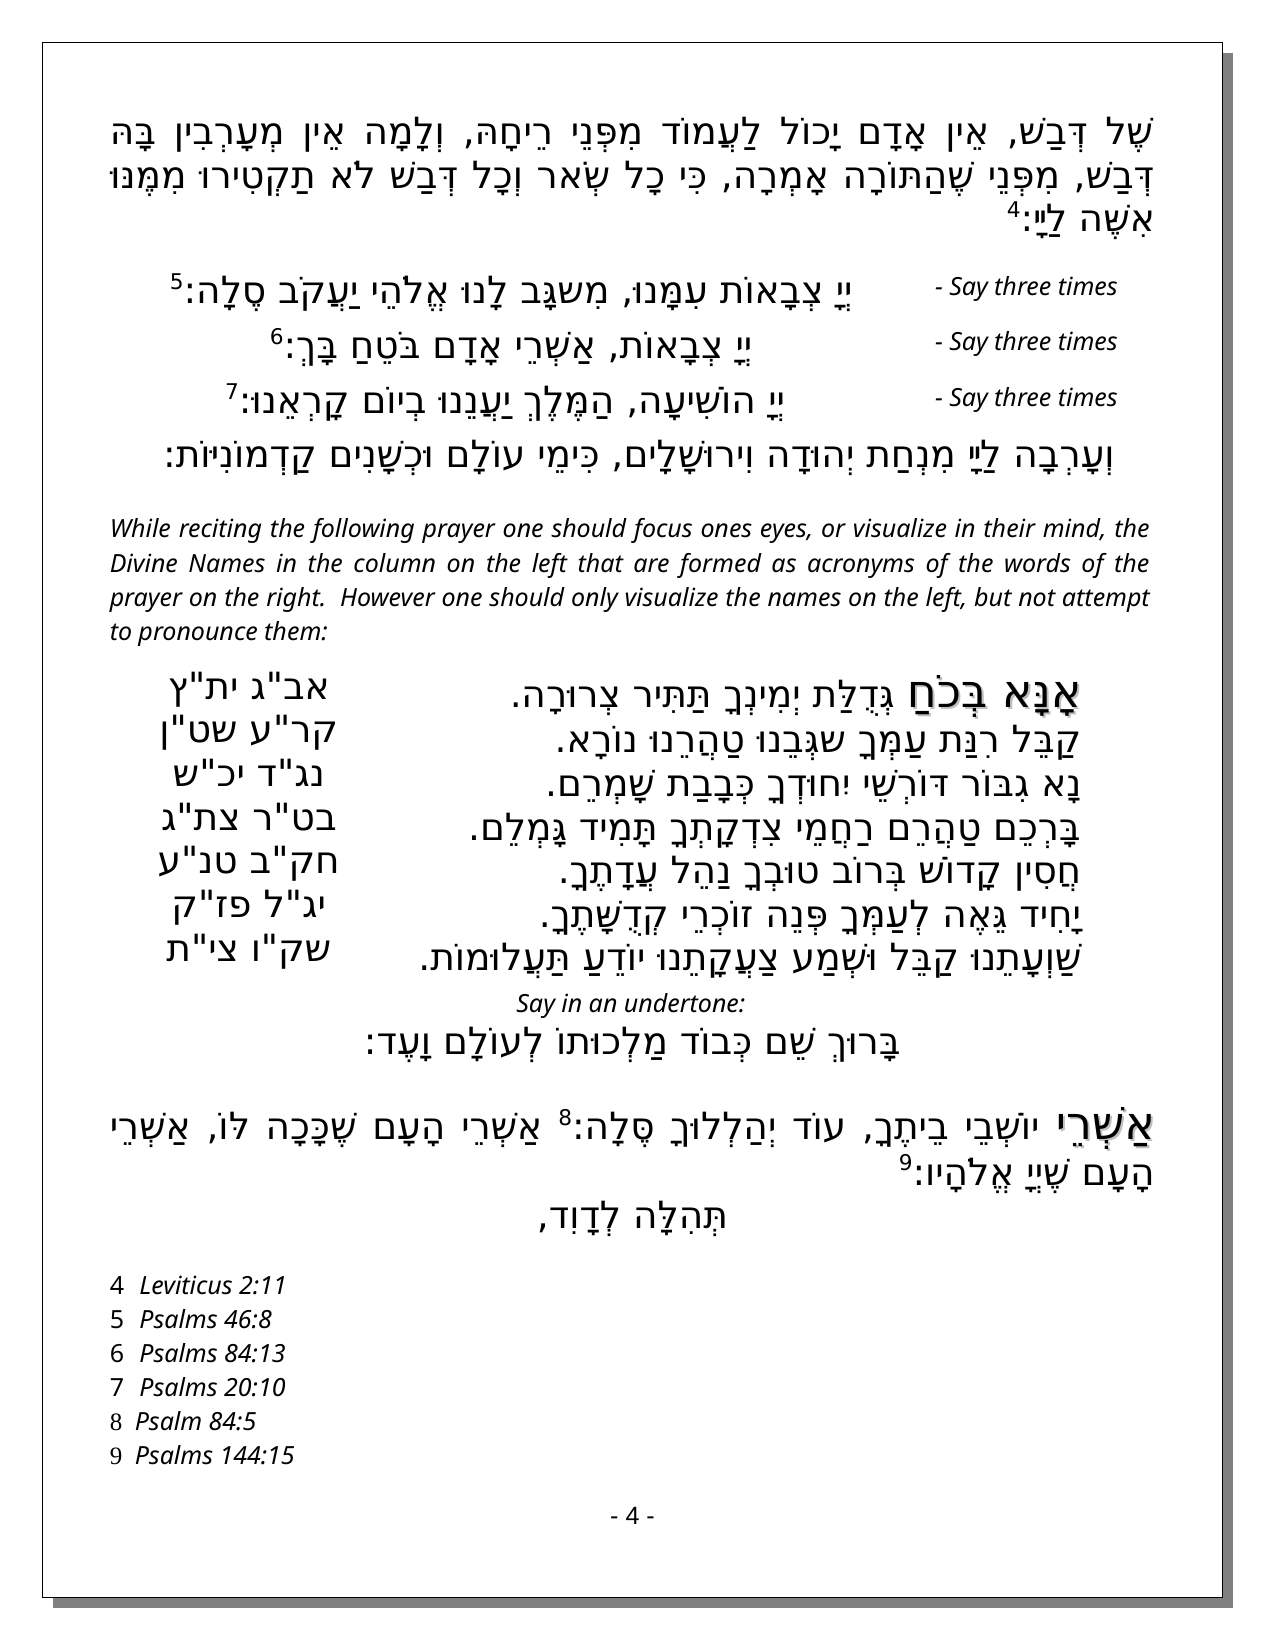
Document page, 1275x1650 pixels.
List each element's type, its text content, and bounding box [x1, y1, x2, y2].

table_cell - Say three times [900, 318, 1155, 373]
text Psalms 144:15 [109, 1438, 1155, 1472]
table_cell יְיָ הוֹשִׁיעָה, הַמֶּלֶךְ יַעֲנֵנוּ בְיוֹם קָרְאֵנוּ: [110, 374, 900, 428]
text תְּהִלָּה לְדָוִד, [109, 1194, 1155, 1238]
text שֶׁל דְּבַשׁ, אֵין אָדָם יָכוֹל לַעֲמוֹד מִפְּנֵי רֵיחָהּ, וְלָמָה אֵין מְעָרְבִין בָּהּ דְּבַשׁ, מִפְּנֵי שֶׁהַתּוֹרָה אָמְרָה, כִּי כָל שְֹֹאר וְכָל דְּבַשׁ לֹא תַקְטִירוּ מִמֶּנּוּ אִשֶּׁה לַײָ: [109, 109, 1155, 241]
table_header אב"ג ית"ץ קר"ע שט"ן נג"ד יכ"ש בט"ר צת"ג חק"ב טנ"ע יג"ל פז"ק שק"ו צי"ת [110, 659, 388, 985]
table_header יְיָ צְבָאוֹת עִמָּנוּ, מִשגָּב לָנוּ אֱלֹהֵי יַעֲקֹב סֶלָה: [110, 263, 900, 318]
table_cell יְיָ צְבָאוֹת, אַשְׁרֵי אָדָם בֹּטֵחַ בָּךְ: [110, 318, 900, 373]
text While reciting the following prayer one should focus ones eyes, or visualize in their mind, the Divine Names in the column on the left that are formed as acronyms of the words of the prayer on the right. However one should only visualize the names on the left, but not attempt to pronounce them: [109, 511, 1155, 647]
table_header אָנָּא בְּכֹחַ גְּדֻלַּת יְמִינְךָ תַּתִּיר צְרוּרָה. קַבֵּל רִנַּת עַמְּךָ שגְּבֵנוּ טַהֲרֵנוּ נוֹרָא. נָא גִבּוֹר דּוֹרְשֵׁי יִחוּדְךָ כְּבָבַת שָׁמְרֵם. בָּרְכֵם טַהֲרֵם רַחֲמֵי צִדְקָתְךָ תָּמִיד גָּמְלֵם. חֲסִין קָדוֹשׁ בְּרוֹב טוּבְךָ נַהֵל עֲדָתֶךָ. יָחִיד גֵּאֶה לְעַמְּךָ פְּנֵה זוֹכְרֵי קְדֻשָּׁתֶךָ. שַׁוְעָתֵנוּ קַבֵּל וּשְׁמַע צַעֲקָתֵנוּ יוֹדֵעַ תַּעֲלוּמוֹת. [388, 659, 1155, 985]
text בָּרוּךְ שֵׁם כְּבוֹד מַלְכוּתוֹ לְעוֹלָם וָעֶד: [109, 1019, 1155, 1063]
text Psalm 84:5 [109, 1403, 1155, 1438]
table_cell - Say three times [900, 374, 1155, 428]
table_header - Say three times [900, 263, 1155, 318]
text Say in an undertone: [109, 985, 1155, 1019]
text אַשְׁרֵי יוֹשְׁבֵי בֵיתֶךָ, עוֹד יְהַלְלוּךָ סֶּלָה: אַשְׁרֵי הָעָם שֶׁכָּכָה לּוֹ, אַשְׁרֵי הָעָם שֶׁיְיָ אֱלֹהָיו: [109, 1097, 1155, 1194]
text וְעָרְבָה לַײָ מִנְחַת יְהוּדָה וִירוּשָׁלִָים, כִּימֵי עוֹלָם וּכְשָׁנִים קַדְמוֹנִיּוֹת: [109, 428, 1155, 477]
text Leviticus 2:11 [109, 1267, 1155, 1301]
